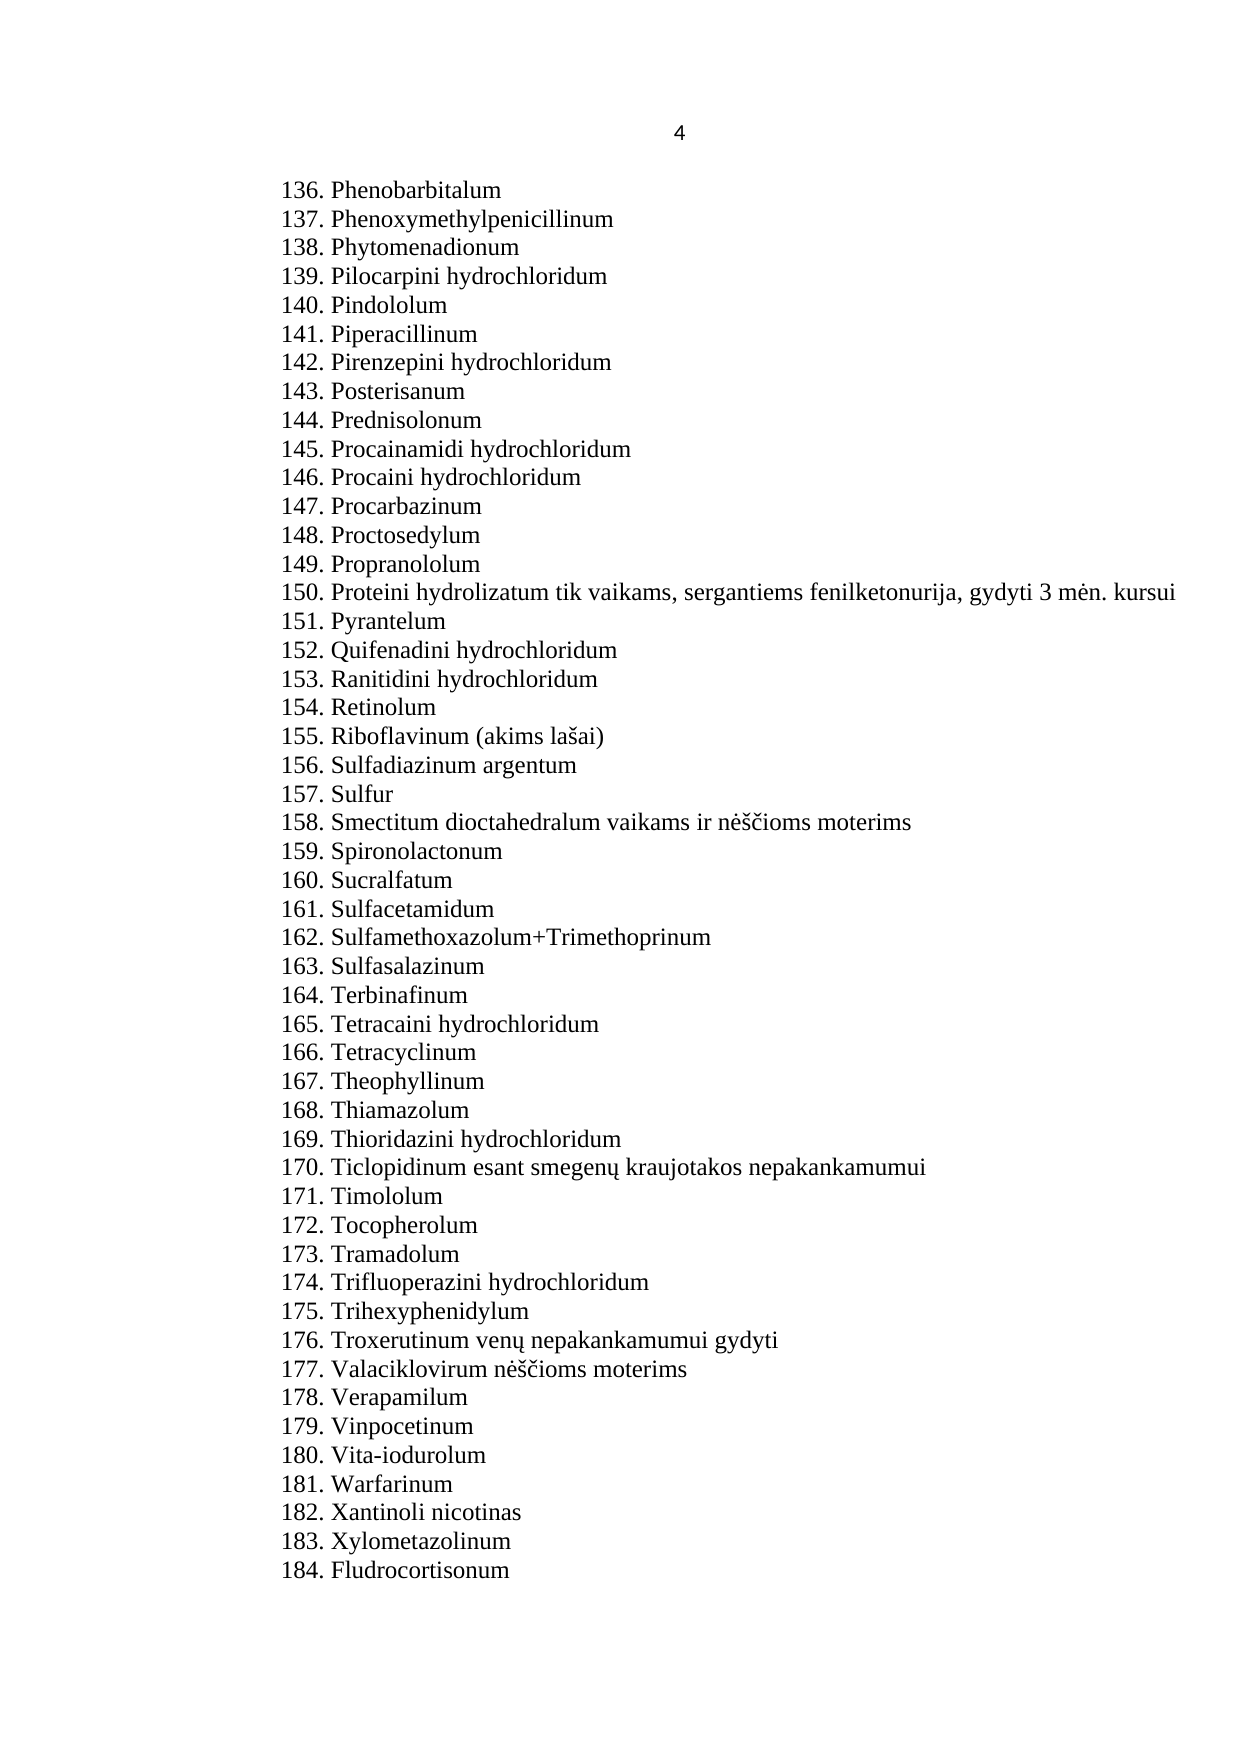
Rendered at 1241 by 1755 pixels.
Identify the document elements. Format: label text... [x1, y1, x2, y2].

text 152. Quifenadini hydrochloridum [207, 635, 1181, 664]
text 140. Pindololum [207, 290, 1181, 319]
text 158. Smectitum dioctahedralum vaikams ir nėščioms moterims [207, 807, 1181, 836]
text 175. Trihexyphenidylum [207, 1296, 1181, 1325]
text 138. Phytomenadionum [207, 232, 1181, 261]
text 145. Procainamidi hydrochloridum [207, 434, 1181, 462]
text 144. Prednisolonum [207, 405, 1181, 434]
text 169. Thioridazini hydrochloridum [207, 1124, 1181, 1152]
text 148. Proctosedylum [207, 520, 1181, 549]
text 183. Xylometazolinum [207, 1526, 1181, 1555]
text 137. Phenoxymethylpenicillinum [207, 204, 1181, 232]
text 142. Pirenzepini hydrochloridum [207, 347, 1181, 376]
text 180. Vita-iodurolum [207, 1440, 1181, 1469]
text 178. Verapamilum [207, 1382, 1181, 1411]
text 177. Valaciklovirum nėščioms moterims [207, 1354, 1181, 1382]
text 155. Riboflavinum (akims lašai) [207, 721, 1181, 750]
text 139. Pilocarpini hydrochloridum [207, 261, 1181, 290]
text 141. Piperacillinum [207, 319, 1181, 347]
text 184. Fludrocortisonum [207, 1555, 1181, 1584]
text 163. Sulfasalazinum [207, 951, 1181, 980]
text 174. Trifluoperazini hydrochloridum [207, 1267, 1181, 1296]
text 171. Timololum [207, 1181, 1181, 1210]
text 157. Sulfur [207, 779, 1181, 807]
text 147. Procarbazinum [207, 491, 1181, 520]
text 165. Tetracaini hydrochloridum [207, 1009, 1181, 1037]
text 161. Sulfacetamidum [207, 894, 1181, 922]
text 162. Sulfamethoxazolum+Trimethoprinum [207, 922, 1181, 951]
text 153. Ranitidini hydrochloridum [207, 664, 1181, 692]
text 156. Sulfadiazinum argentum [207, 750, 1181, 779]
text 151. Pyrantelum [207, 606, 1181, 635]
text 167. Theophyllinum [207, 1066, 1181, 1095]
text 164. Terbinafinum [207, 980, 1181, 1009]
text 150. Proteini hydrolizatum tik vaikams, sergantiems fenilketonurija, gydyti 3 mėn. kursui [207, 577, 1181, 606]
text 173. Tramadolum [207, 1239, 1181, 1267]
text 136. Phenobarbitalum [207, 175, 1181, 204]
text 181. Warfarinum [207, 1469, 1181, 1497]
text 168. Thiamazolum [207, 1095, 1181, 1124]
text 182. Xantinoli nicotinas [207, 1497, 1181, 1526]
text 143. Posterisanum [207, 376, 1181, 405]
text 179. Vinpocetinum [207, 1411, 1181, 1440]
text 160. Sucralfatum [207, 865, 1181, 894]
text 149. Propranololum [207, 549, 1181, 577]
text 154. Retinolum [207, 692, 1181, 721]
text 170. Ticlopidinum esant smegenų kraujotakos nepakankamumui [207, 1152, 1181, 1181]
text 166. Tetracyclinum [207, 1037, 1181, 1066]
text 159. Spironolactonum [207, 836, 1181, 865]
text 176. Troxerutinum venų nepakankamumui gydyti [207, 1325, 1181, 1354]
text 172. Tocopherolum [207, 1210, 1181, 1239]
text 146. Procaini hydrochloridum [207, 462, 1181, 491]
